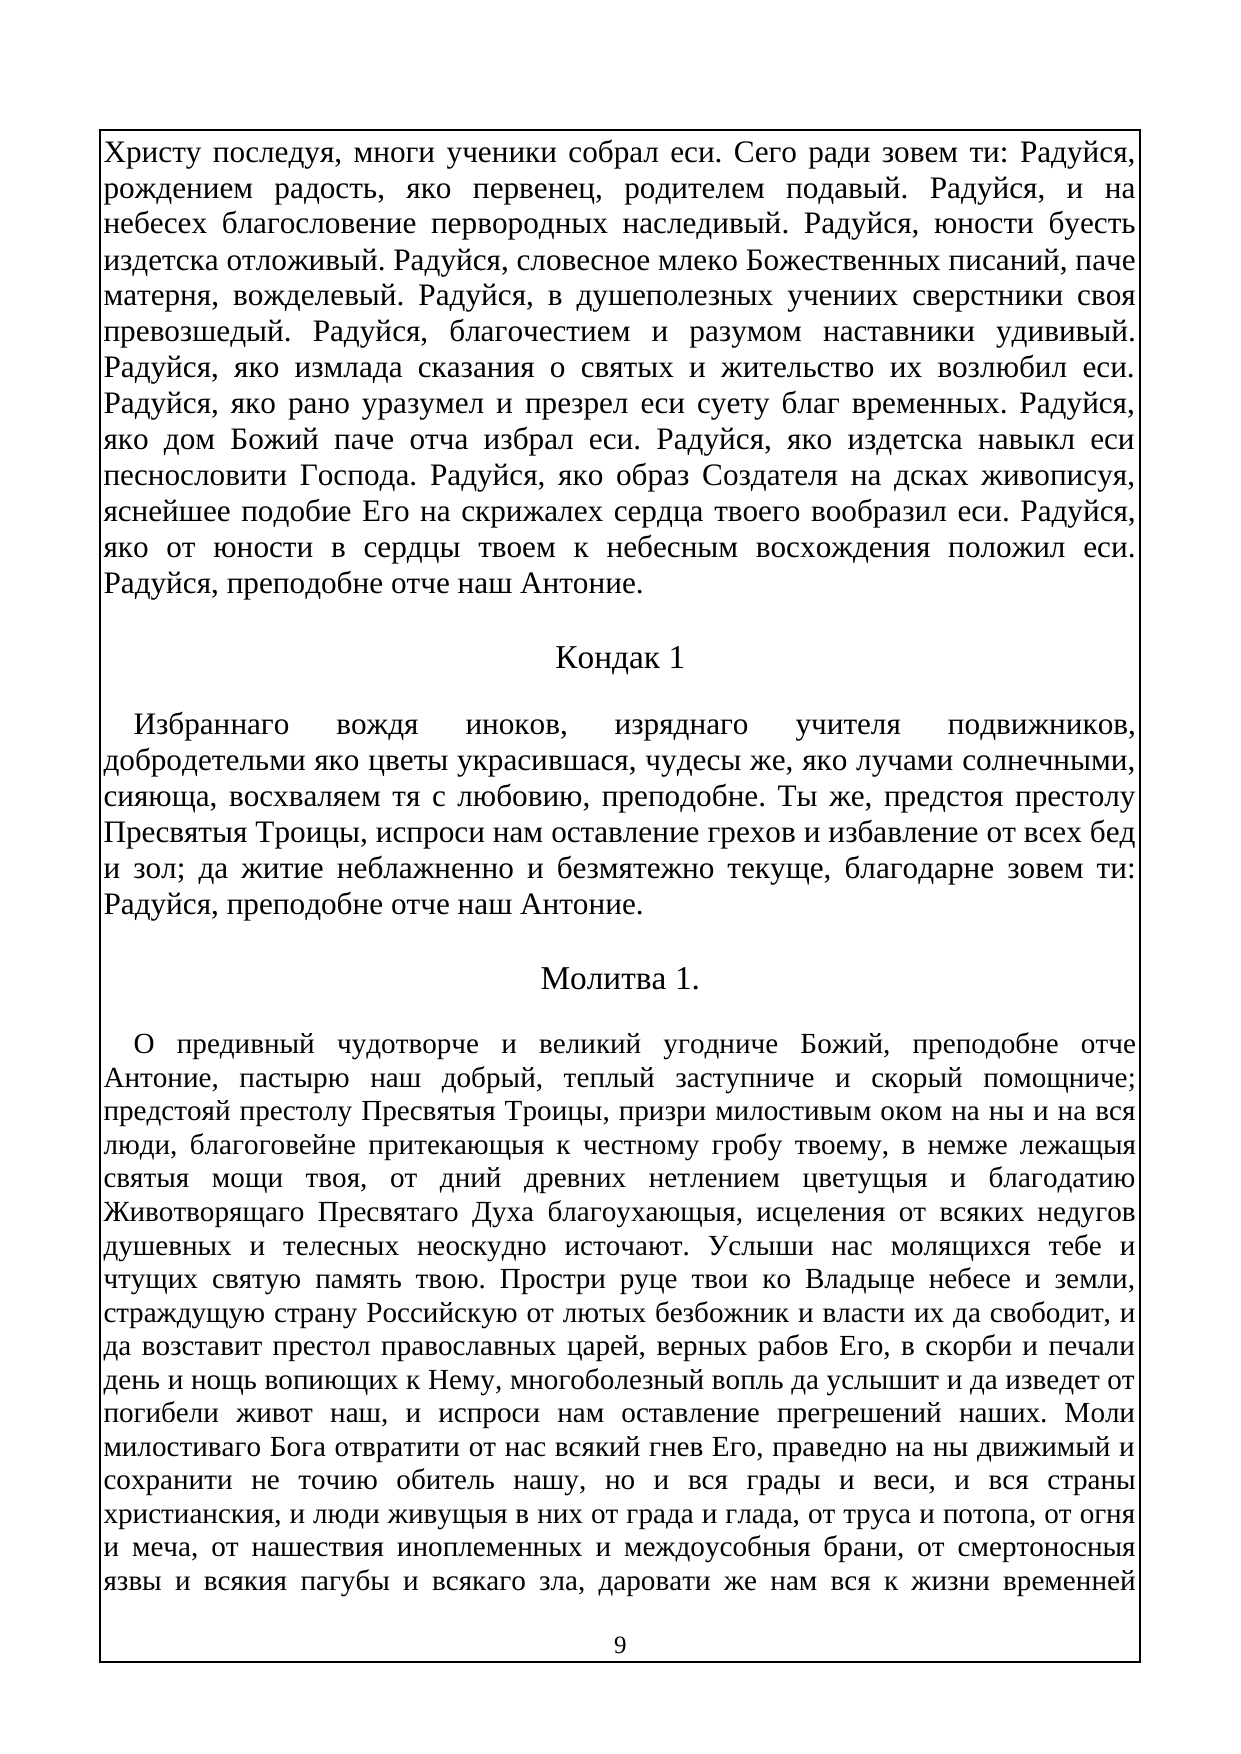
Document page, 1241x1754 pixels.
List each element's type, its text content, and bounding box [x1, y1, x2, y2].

text Избраннаго вождя иноков, изряднаго учителя подвижников, добродетельми яко цветы украсившася, чудесы же, яко лучами солнечными, сияюща, восхваляем тя с любовию, преподобне. Ты же, предстоя престолу Пресвятыя Троицы, испроси нам оставление грехов и избавление от всех бед и зол; да житие неблажненно и безмятежно текуще, благодарне зовем ти: Радуйся, преподобне отче наш Антоние. [103, 705, 1137, 921]
subtitle Молитва 1. [103, 958, 1137, 997]
subtitle Кондак 1 [103, 638, 1137, 676]
text Христу последуя, многи ученики собрал еси. Сего ради зовем ти: Радуйся, рождением радость, яко первенец, родителем подавый. Радуйся, и на небесех благословение первородных наследивый. Радуйся, юности буесть издетска отложивый. Радуйся, словесное млеко Божественных писаний, паче матерня, вожделевый. Радуйся, в душеполезных учениих сверстники своя превозшедый. Радуйся, благочестием и разумом наставники удививый. Радуйся, яко измлада сказания о святых и жительство их возлюбил еси. Радуйся, яко рано уразумел и презрел еси суету благ временных. Радуйся, яко дом Божий паче отча избрал еси. Радуйся, яко издетска навыкл еси песнословити Господа. Радуйся, яко образ Создателя на дсках живописуя, яснейшее подобие Его на скрижалех сердца твоего вообразил еси. Радуйся, яко от юности в сердцы твоем к небесным восхождения положил еси. Радуйся, преподобне отче наш Антоние. [103, 133, 1137, 600]
text О предивный чудотворче и великий угодниче Божий, преподобне отче Антоние, пастырю наш добрый, теплый заступниче и скорый помощниче; предстояй престолу Пресвятыя Троицы, призри милостивым оком на ны и на вся люди, благоговейне притекающыя к честному гробу твоему, в немже лежащыя святыя мощи твоя, от дний древних нетлением цветущыя и благодатию Животворящаго Пресвятаго Духа благоухающыя, исцеления от всяких недугов душевных и телесных неоскудно источают. Услыши нас молящихся тебе и чтущих святую память твою. Простри руце твои ко Владыце небесе и земли, страждущую страну Российскую от лютых безбожник и власти их да свободит, и да возставит престол православных царей, верных рабов Его, в скорби и печали день и нощь вопиющих к Нему, многоболезный вопль да услышит и да изведет от погибели живот наш, и испроси нам оставление прегрешений наших. Моли милостиваго Бога отвратити от нас всякий гнев Его, праведно на ны движимый и сохранити не точию обитель нашу, но и вся грады и веси, и вся страны христианския, и люди живущыя в них от града и глада, от труса и потопа, от огня и меча, от нашествия иноплеменных и междоусобныя брани, от смертоносныя язвы и всякия пагубы и всякаго зла, даровати же нам вся к жизни временней [103, 1026, 1137, 1597]
